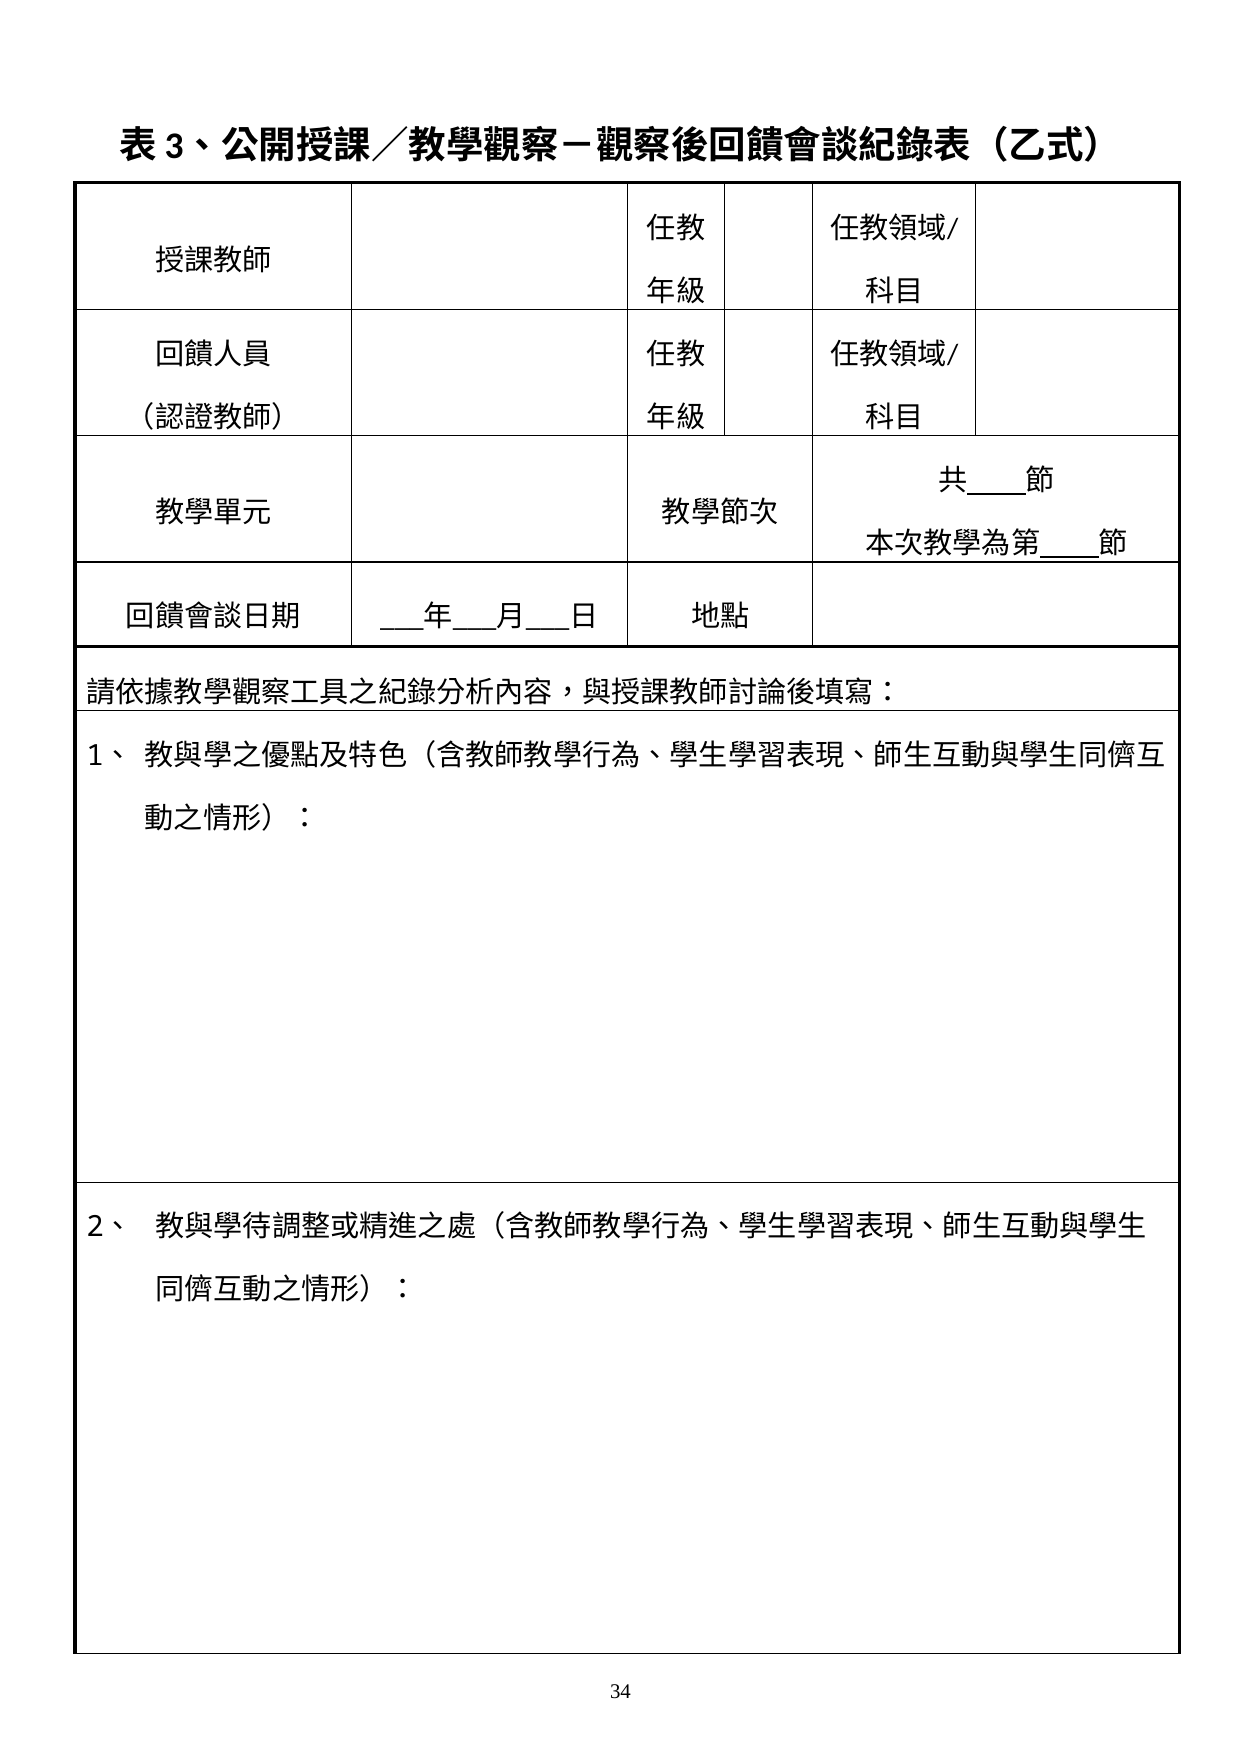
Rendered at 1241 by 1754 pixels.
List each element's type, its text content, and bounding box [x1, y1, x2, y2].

table_cell [352, 310, 627, 435]
table_cell ___年___月___日 [352, 563, 627, 645]
table_cell [352, 436, 627, 561]
table_cell [976, 310, 1178, 435]
table_header 任教領域/科目 [813, 184, 975, 309]
table_header 任教年級 [628, 184, 724, 309]
table_cell 任教年級 [628, 310, 724, 435]
table_cell 共 節 本次教學為第 節 [813, 436, 1178, 561]
table_cell 請依據教學觀察工具之紀錄分析內容，與授課教師討論後填寫： [77, 648, 1178, 710]
table_cell 任教領域/科目 [813, 310, 975, 435]
table_cell [813, 563, 1178, 645]
table_header [725, 184, 812, 309]
table_cell [725, 310, 812, 435]
table_header [352, 184, 627, 309]
table_cell 回饋人員 （認證教師） [77, 310, 351, 435]
table_cell 教與學之優點及特色（含教師教學行為、學生學習表現、師生互動與學生同儕互動之情形）： [77, 711, 1178, 1182]
table_cell 教與學待調整或精進之處（含教師教學行為、學生學習表現、師生互動與學生同儕互動之情形）： [77, 1183, 1178, 1653]
text 表3、公開授課∕教學觀察－觀察後回饋會談紀錄表（乙式） [75, 100, 1165, 162]
table_cell 教學節次 [628, 436, 812, 561]
table_cell 地點 [628, 563, 812, 645]
table_header [976, 184, 1178, 309]
table_header 授課教師 [77, 184, 351, 309]
table_cell 教學單元 [77, 436, 351, 561]
table_cell 回饋會談日期 [77, 563, 351, 645]
